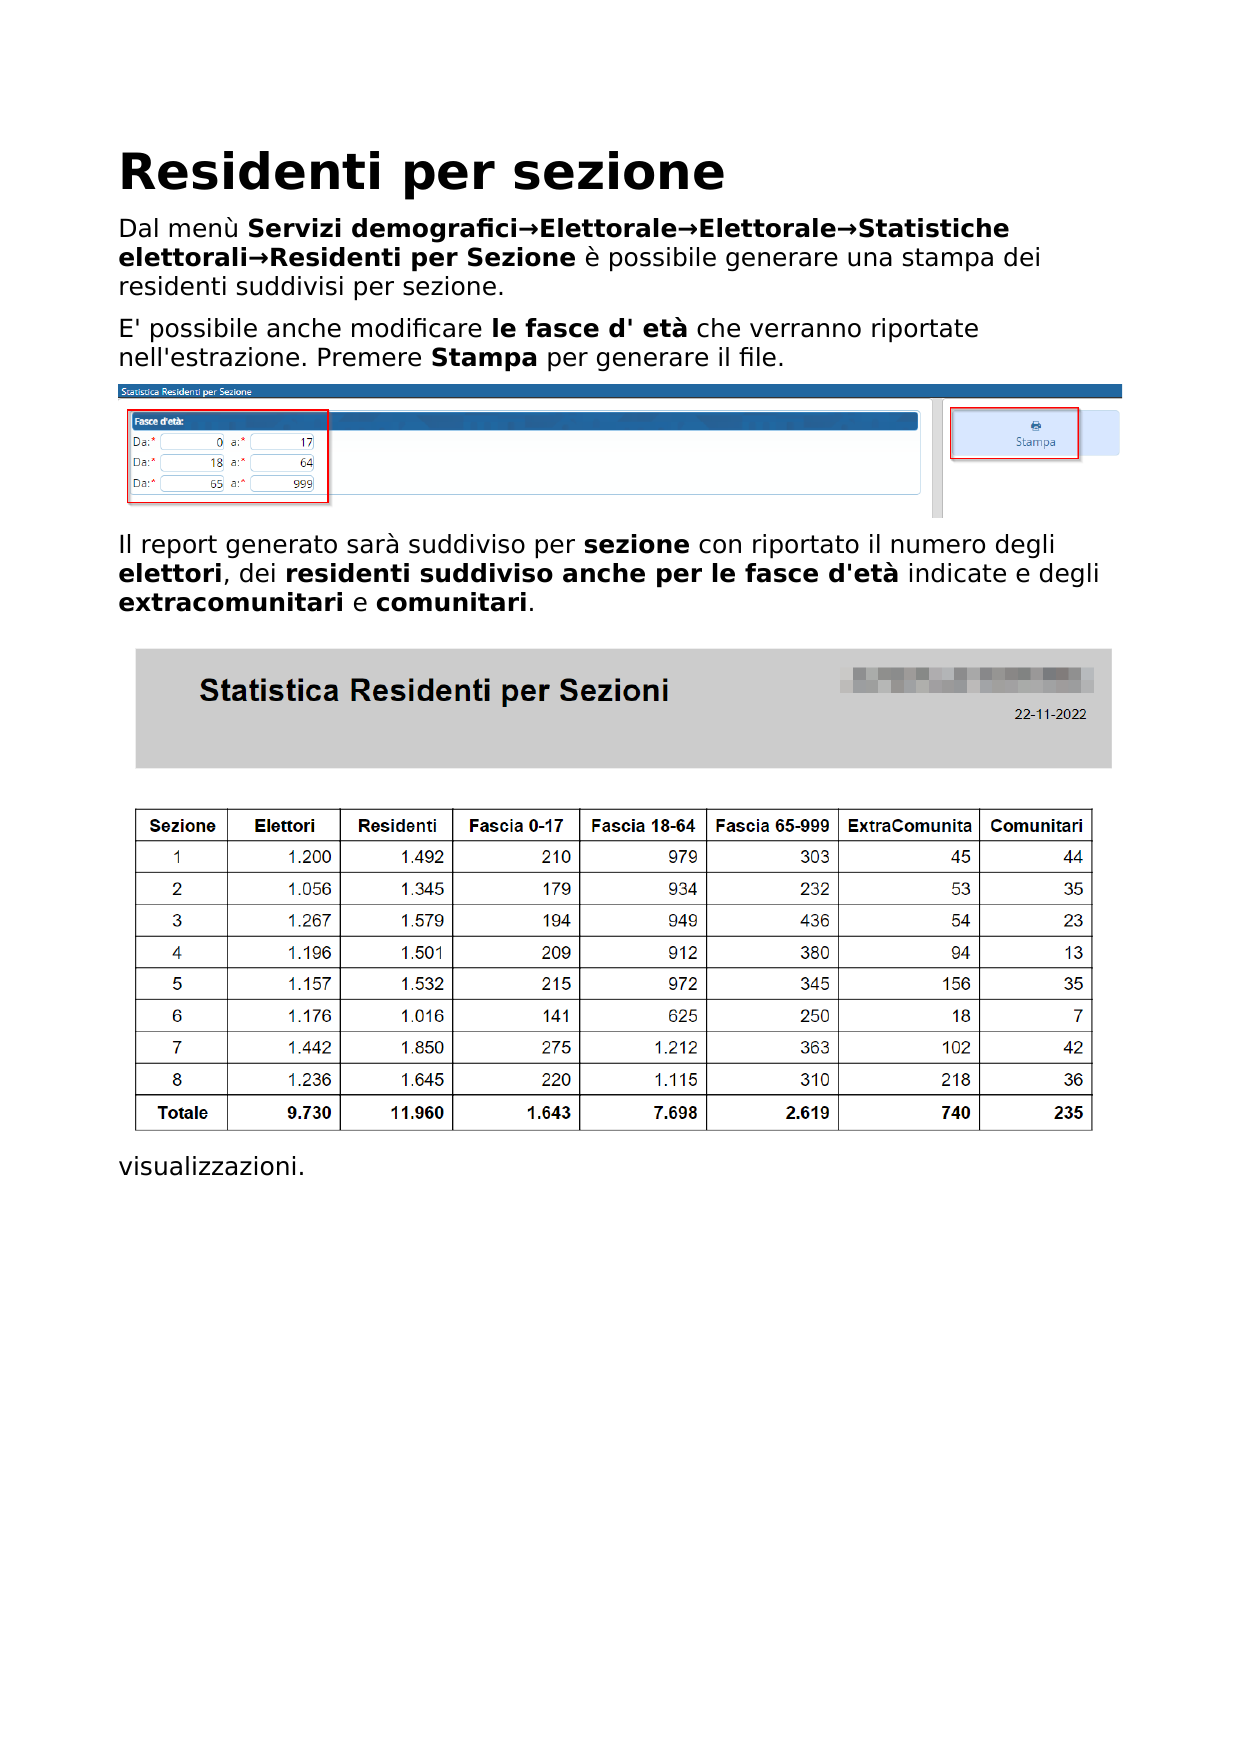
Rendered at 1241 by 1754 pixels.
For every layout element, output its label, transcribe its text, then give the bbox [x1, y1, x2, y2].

subtitle Residenti per sezione [118, 143, 1122, 201]
text E' possibile anche modificare le fasce d' età che verranno riportate nell'estrazione. Premere Stampa per generare il file. [118, 314, 1122, 372]
text Dal menù Servizi demografici→Elettorale→Elettorale→Statistiche elettorali→Residenti per Sezione è possibile generare una stampa dei residenti suddivisi per sezione. [118, 214, 1122, 301]
picture [118, 384, 1123, 518]
text Il report generato sarà suddiviso per sezione con riportato il numero degli elettori, dei residenti suddiviso anche per le fasce d'età indicate e degli extracomunitari e comunitari. [118, 530, 1122, 617]
picture [118, 630, 1123, 1147]
text visualizzazioni. [118, 1147, 1122, 1182]
